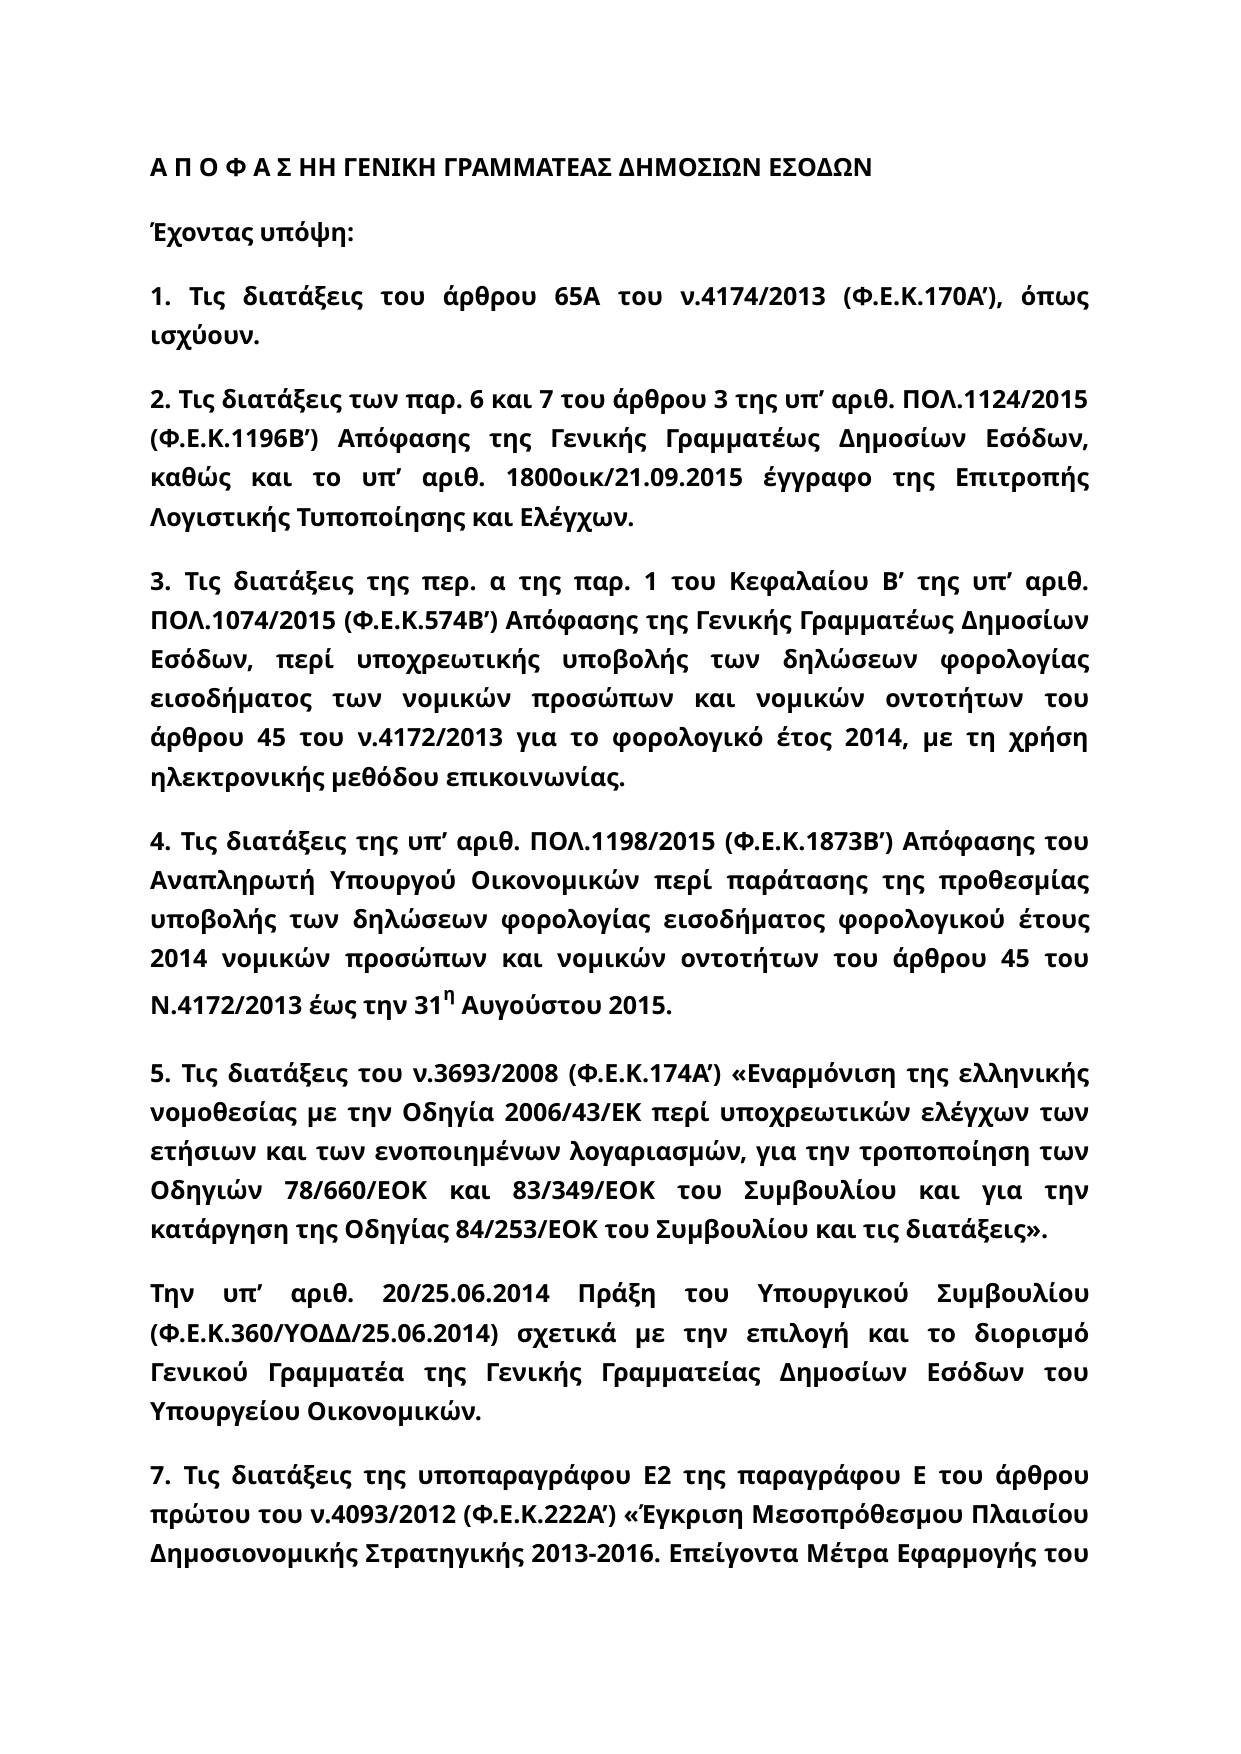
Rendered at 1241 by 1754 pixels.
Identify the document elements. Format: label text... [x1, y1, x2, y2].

text Α Π Ο Φ Α Σ ΗΗ ΓΕΝΙΚΗ ΓΡΑΜΜΑΤΕΑΣ ΔΗΜΟΣΙΩΝ ΕΣΟΔΩΝ [150, 150, 1090, 184]
text Έχοντας υπόψη: [150, 214, 1090, 248]
text 2. Τις διατάξεις των παρ. 6 και 7 του άρθρου 3 της υπ’ αριθ. ΠΟΛ.1124/2015 (Φ.Ε.Κ.1196Β’) Απόφασης της Γενικής Γραμματέως Δημοσίων Εσόδων, καθώς και το υπ’ αριθ. 1800οικ/21.09.2015 έγγραφο της Επιτροπής Λογιστικής Τυποποίησης και Ελέγχων. [150, 382, 1090, 533]
text 3. Τις διατάξεις της περ. α της παρ. 1 του Κεφαλαίου Β’ της υπ’ αριθ. ΠΟΛ.1074/2015 (Φ.Ε.Κ.574Β’) Απόφασης της Γενικής Γραμματέως Δημοσίων Εσόδων, περί υποχρεωτικής υποβολής των δηλώσεων φορολογίας εισοδήματος των νομικών προσώπων και νομικών οντοτήτων του άρθρου 45 του ν.4172/2013 για το φορολογικό έτος 2014, με τη χρήση ηλεκτρονικής μεθόδου επικοινωνίας. [150, 563, 1090, 793]
text 4. Τις διατάξεις της υπ’ αριθ. ΠΟΛ.1198/2015 (Φ.Ε.Κ.1873Β’) Απόφασης του Αναπληρωτή Υπουργού Οικονομικών περί παράτασης της προθεσμίας υποβολής των δηλώσεων φορολογίας εισοδήματος φορολογικού έτους 2014 νομικών προσώπων και νομικών οντοτήτων του άρθρου 45 του Ν.4172/2013 έως την 31η Αυγούστου 2015. [150, 823, 1090, 1024]
text 7. Τις διατάξεις της υποπαραγράφου Ε2 της παραγράφου Ε του άρθρου πρώτου του ν.4093/2012 (Φ.Ε.Κ.222Α’) «Έγκριση Μεσοπρόθεσμου Πλαισίου Δημοσιονομικής Στρατηγικής 2013-2016. Επείγοντα Μέτρα Εφαρμογής του [150, 1458, 1090, 1570]
text 1. Τις διατάξεις του άρθρου 65Α του ν.4174/2013 (Φ.Ε.Κ.170Α’), όπως ισχύουν. [150, 278, 1090, 352]
text Την υπ’ αριθ. 20/25.06.2014 Πράξη του Υπουργικού Συμβουλίου (Φ.Ε.Κ.360/ΥΟΔΔ/25.06.2014) σχετικά με την επιλογή και το διορισμό Γενικού Γραμματέα της Γενικής Γραμματείας Δημοσίων Εσόδων του Υπουργείου Οικονομικών. [150, 1276, 1090, 1428]
text 5. Τις διατάξεις του ν.3693/2008 (Φ.Ε.Κ.174Α’) «Εναρμόνιση της ελληνικής νομοθεσίας με την Οδηγία 2006/43/ΕΚ περί υποχρεωτικών ελέγχων των ετήσιων και των ενοποιημένων λογαριασμών, για την τροποποίηση των Οδηγιών 78/660/ΕΟΚ και 83/349/ΕΟΚ του Συμβουλίου και για την κατάργηση της Οδηγίας 84/253/ΕΟΚ του Συμβουλίου και τις διατάξεις». [150, 1055, 1090, 1246]
